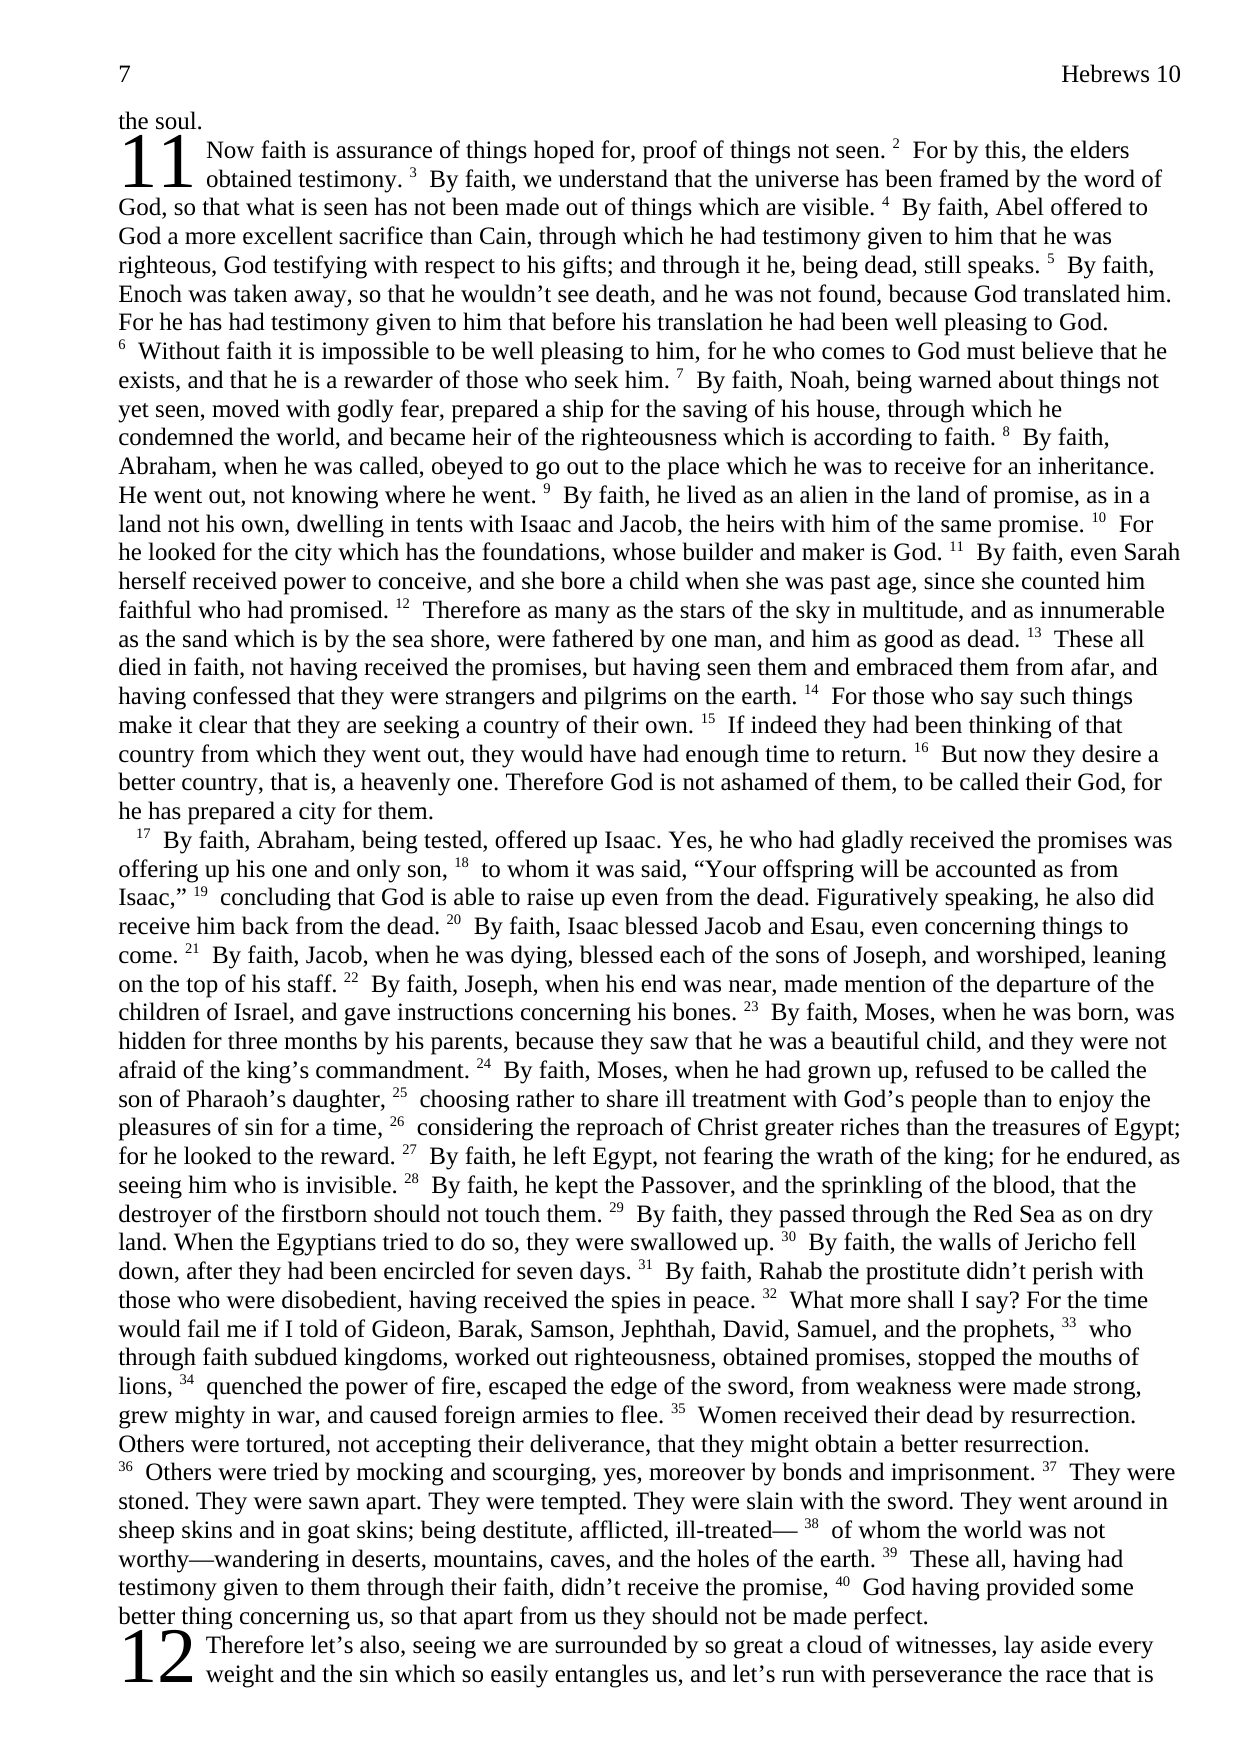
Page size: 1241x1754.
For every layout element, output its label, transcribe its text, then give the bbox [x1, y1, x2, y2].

text 12Therefore let’s also, seeing we are surrounded by so great a cloud of witnesses, lay aside every weight and the sin which so easily entangles us, and let’s run with perseverance the race that is [118, 1630, 1181, 1687]
text 17 By faith, Abraham, being tested, offered up Isaac. Yes, he who had gladly received the promises was offering up his one and only son, 18 to whom it was said, “Your offspring will be accounted as from Isaac,” 19 concluding that God is able to raise up even from the dead. Figuratively speaking, he also did receive him back from the dead. 20 By faith, Isaac blessed Jacob and Esau, even concerning things to come. 21 By faith, Jacob, when he was dying, blessed each of the sons of Joseph, and worshiped, leaning on the top of his staff. 22 By faith, Joseph, when his end was near, made mention of the departure of the children of Israel, and gave instructions concerning his bones. 23 By faith, Moses, when he was born, was hidden for three months by his parents, because they saw that he was a beautiful child, and they were not afraid of the king’s commandment. 24 By faith, Moses, when he had grown up, refused to be called the son of Pharaoh’s daughter, 25 choosing rather to share ill treatment with God’s people than to enjoy the pleasures of sin for a time, 26 considering the reproach of Christ greater riches than the treasures of Egypt; for he looked to the reward. 27 By faith, he left Egypt, not fearing the wrath of the king; for he endured, as seeing him who is invisible. 28 By faith, he kept the Passover, and the sprinkling of the blood, that the destroyer of the firstborn should not touch them. 29 By faith, they passed through the Red Sea as on dry land. When the Egyptians tried to do so, they were swallowed up. 30 By faith, the walls of Jericho fell down, after they had been encircled for seven days. 31 By faith, Rahab the prostitute didn’t perish with those who were disobedient, having received the spies in peace. 32 What more shall I say? For the time would fail me if I told of Gideon, Barak, Samson, Jephthah, David, Samuel, and the prophets, 33 who through faith subdued kingdoms, worked out righteousness, obtained promises, stopped the mouths of lions, 34 quenched the power of fire, escaped the edge of the sword, from weakness were made strong, grew mighty in war, and caused foreign armies to flee. 35 Women received their dead by resurrection. Others were tortured, not accepting their deliverance, that they might obtain a better resurrection. 36 Others were tried by mocking and scourging, yes, moreover by bonds and imprisonment. 37 They were stoned. They were sawn apart. They were tempted. They were slain with the sword. They went around in sheep skins and in goat skins; being destitute, afflicted, ill-treated— 38 of whom the world was not worthy—wandering in deserts, mountains, caves, and the holes of the earth. 39 These all, having had testimony given to them through their faith, didn’t receive the promise, 40 God having provided some better thing concerning us, so that apart from us they should not be made perfect. [118, 825, 1181, 1630]
text the soul. [118, 106, 1181, 135]
text 11Now faith is assurance of things hoped for, proof of things not seen. 2 For by this, the elders obtained testimony. 3 By faith, we understand that the universe has been framed by the word of God, so that what is seen has not been made out of things which are visible. 4 By faith, Abel offered to God a more excellent sacrifice than Cain, through which he had testimony given to him that he was righteous, God testifying with respect to his gifts; and through it he, being dead, still speaks. 5 By faith, Enoch was taken away, so that he wouldn’t see death, and he was not found, because God translated him. For he has had testimony given to him that before his translation he had been well pleasing to God. 6 Without faith it is impossible to be well pleasing to him, for he who comes to God must believe that he exists, and that he is a rewarder of those who seek him. 7 By faith, Noah, being warned about things not yet seen, moved with godly fear, prepared a ship for the saving of his house, through which he condemned the world, and became heir of the righteousness which is according to faith. 8 By faith, Abraham, when he was called, obeyed to go out to the place which he was to receive for an inheritance. He went out, not knowing where he went. 9 By faith, he lived as an alien in the land of promise, as in a land not his own, dwelling in tents with Isaac and Jacob, the heirs with him of the same promise. 10 For he looked for the city which has the foundations, whose builder and maker is God. 11 By faith, even Sarah herself received power to conceive, and she bore a child when she was past age, since she counted him faithful who had promised. 12 Therefore as many as the stars of the sky in multitude, and as innumerable as the sand which is by the sea shore, were fathered by one man, and him as good as dead. 13 These all died in faith, not having received the promises, but having seen them and embraced them from afar, and having confessed that they were strangers and pilgrims on the earth. 14 For those who say such things make it clear that they are seeking a country of their own. 15 If indeed they had been thinking of that country from which they went out, they would have had enough time to return. 16 But now they desire a better country, that is, a heavenly one. Therefore God is not ashamed of them, to be called their God, for he has prepared a city for them. [118, 135, 1181, 825]
